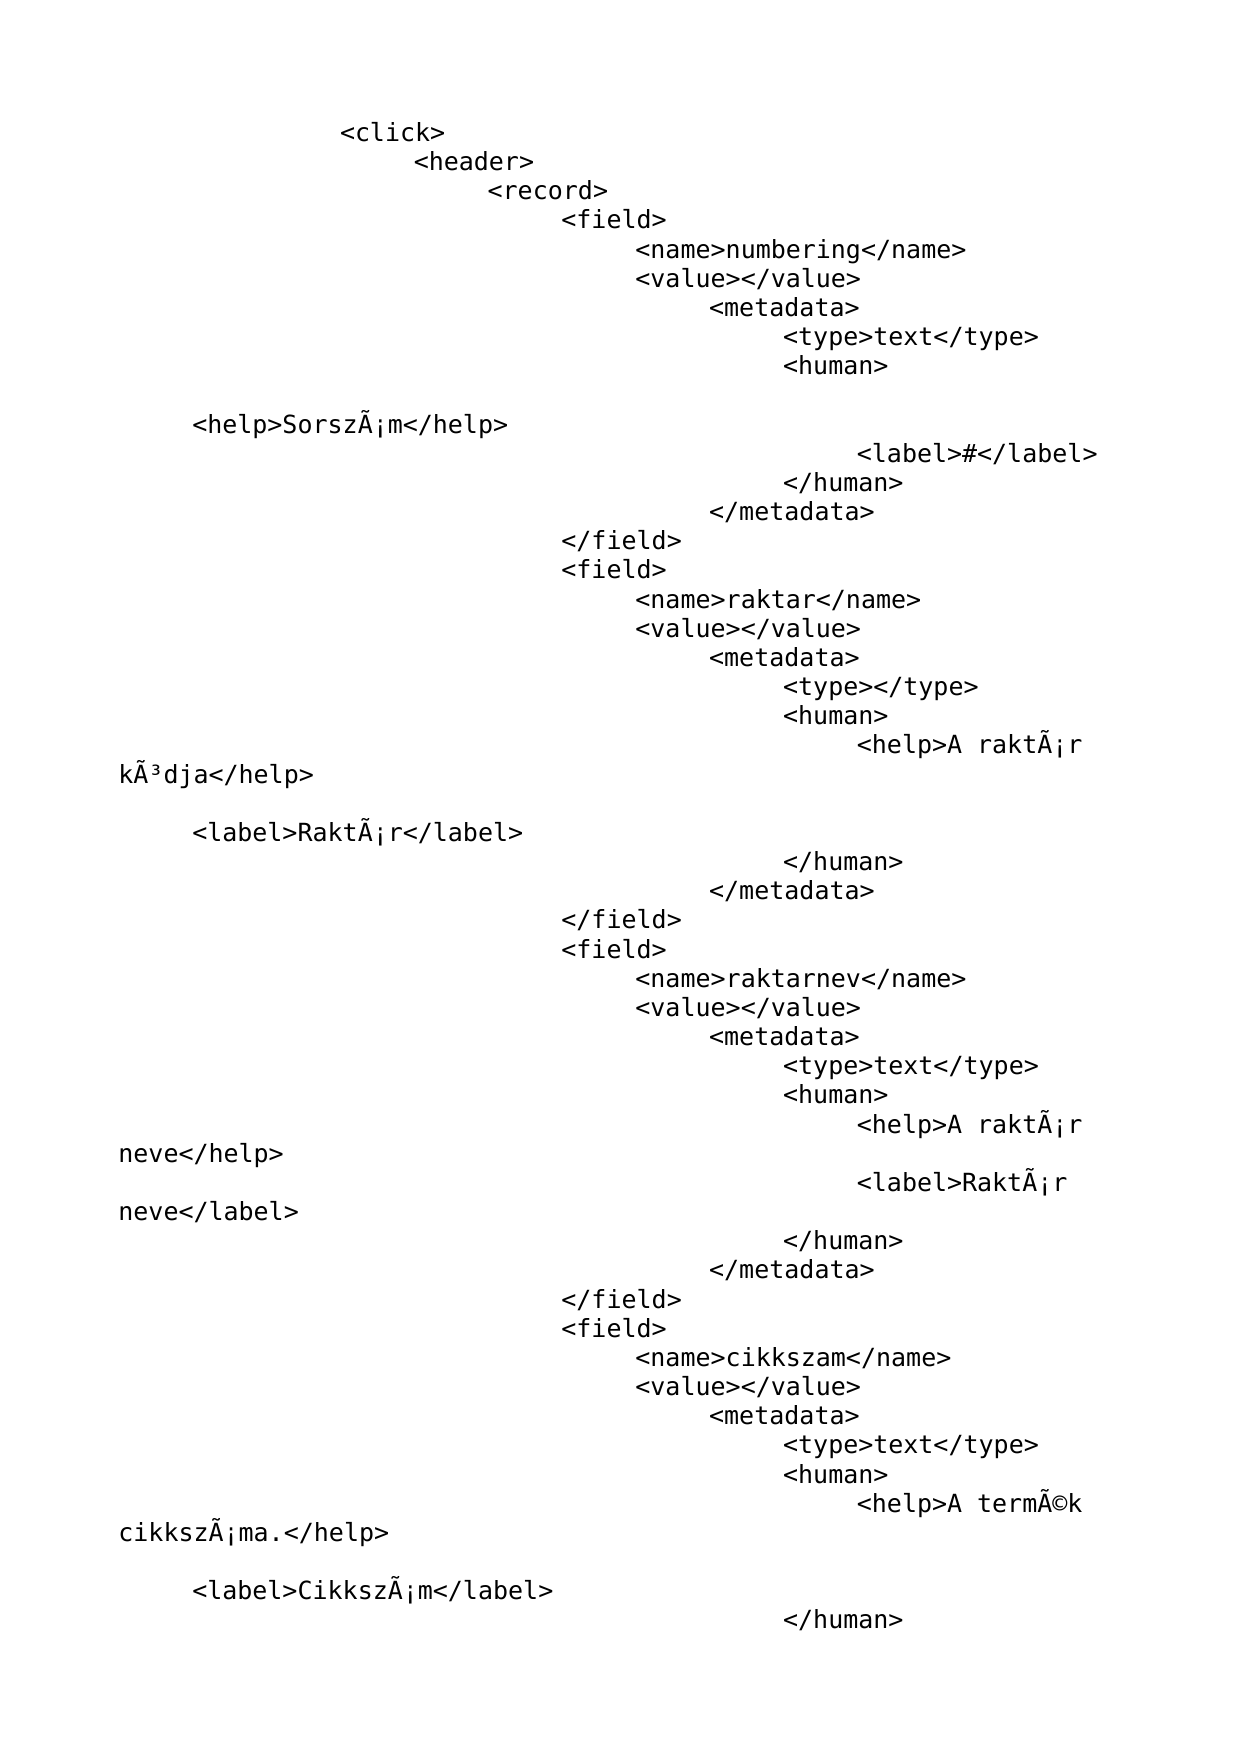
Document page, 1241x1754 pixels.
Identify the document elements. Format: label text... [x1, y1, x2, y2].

text <click> <header> <record> <field> <name>numbering</name> <value></value> <metadata> <type>text</type> <human> <help>SorszÃ¡m</help> <label>#</label> </human> </metadata> </field> <field> <name>raktar</name> <value></value> <metadata> <type></type> <human> <help>A raktÃ¡r kÃ³dja</help> <label>RaktÃ¡r</label> </human> </metadata> </field> <field> <name>raktarnev</name> <value></value> <metadata> <type>text</type> <human> <help>A raktÃ¡r neve</help> <label>RaktÃ¡r neve</label> </human> </metadata> </field> <field> <name>cikkszam</name> <value></value> <metadata> <type>text</type> <human> <help>A termÃ©k cikkszÃ¡ma.</help> <label>CikkszÃ¡m</label> </human> [118, 118, 1122, 1635]
